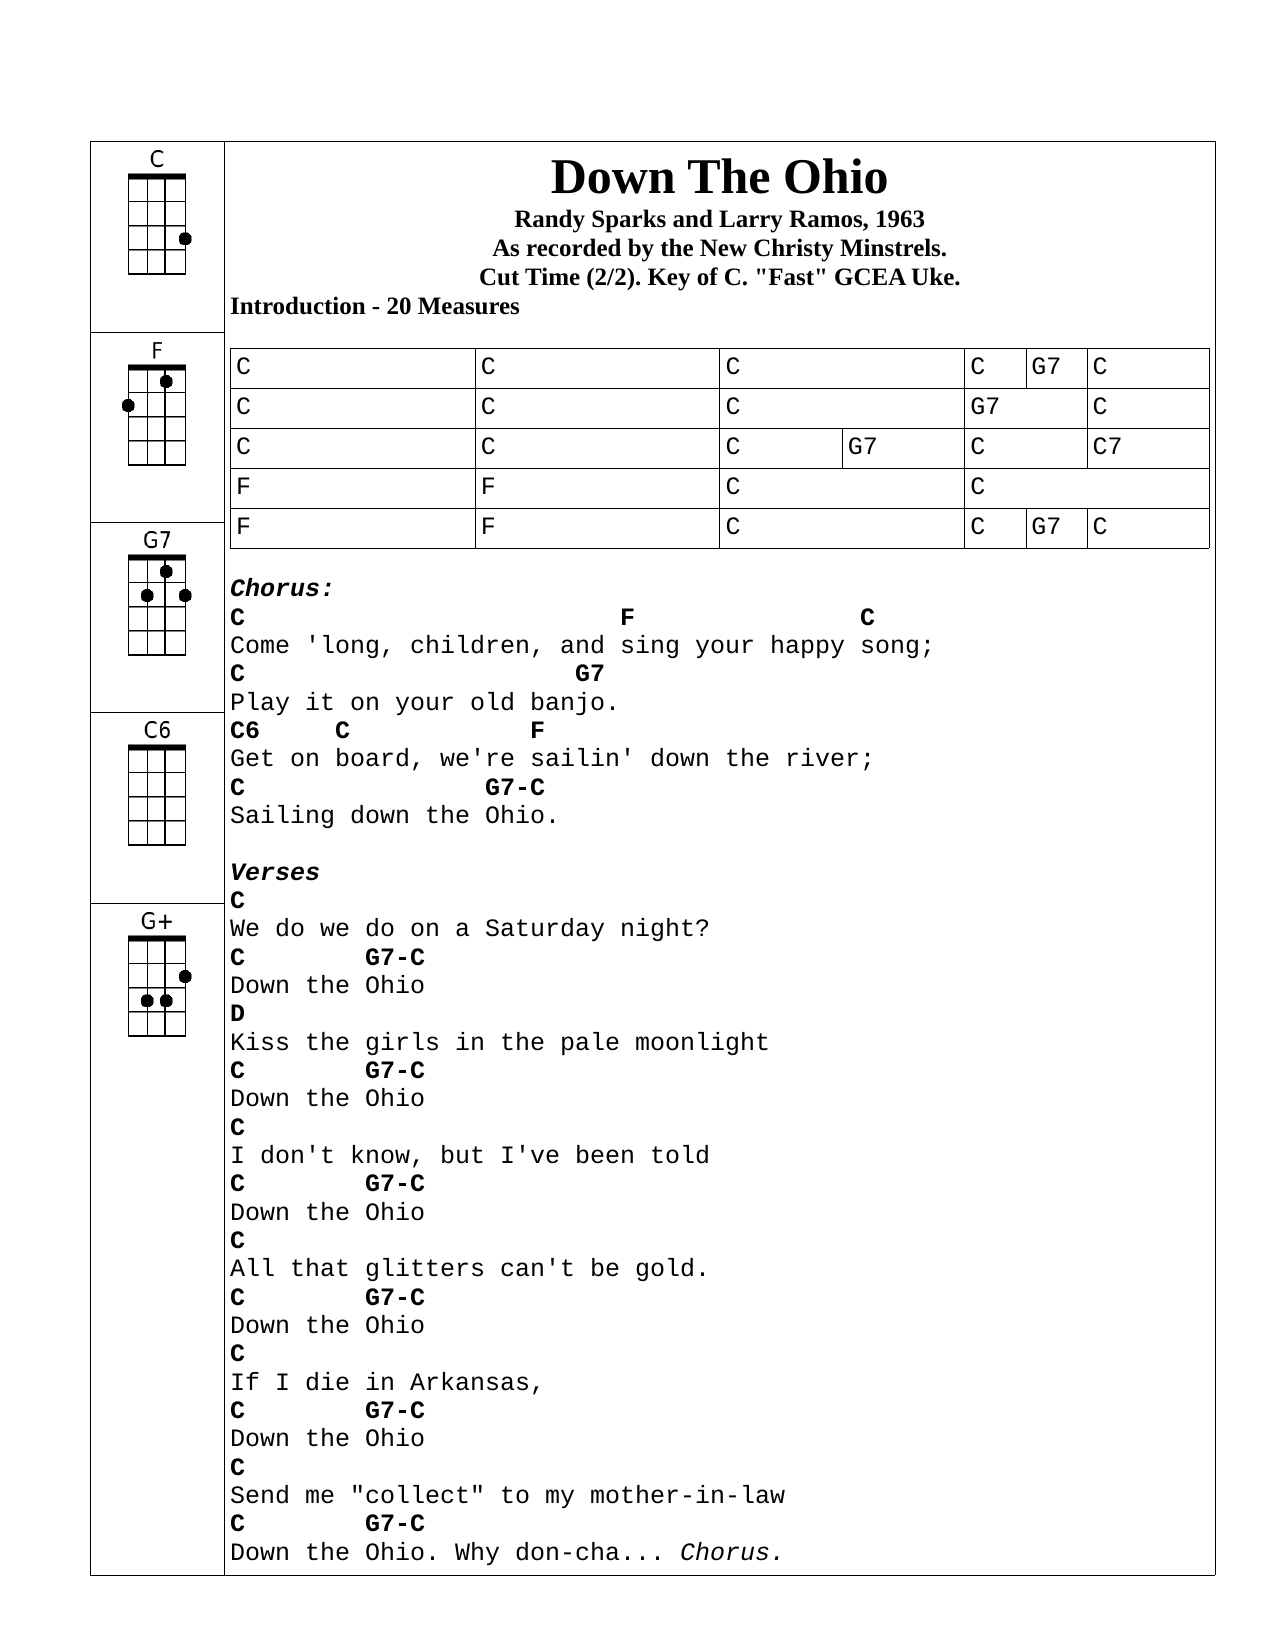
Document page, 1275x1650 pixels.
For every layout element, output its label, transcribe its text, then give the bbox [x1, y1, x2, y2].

table_header C [476, 349, 719, 388]
table_header Down The Ohio Randy Sparks and Larry Ramos, 1963 As recorded by the New Christy Minstrels. Cut Time (2/2). Key of C. "Fast" GCEA Uke. Introduction - 20 Measures Chorus: C F C Come 'long, children, and sing your happy song; C G7 Play it on your old banjo. C6 C F Get on board, we're sailin' down the river; C G7-C Sailing down the Ohio. Verses C We do we do on a Saturday night? C G7-C Down the Ohio D Kiss the girls in the pale moonlight C G7-C Down the Ohio C I don't know, but I've been told C G7-C Down the Ohio C All that glitters can't be gold. C G7-C Down the Ohio C If I die in Arkansas, C G7-C Down the Ohio C Send me "collect" to my mother-in-law C G7-C Down the Ohio. Why don-cha... Chorus. [Chorus] C Dance little Liza dance, dance little Liza dance; C Dance all night in the pale moonlight C G7 C And we'll all go home in the morning. F Hi, ho, and away we go, C Sailin' down the river, on the Ohio F Hi, ho, and away we go, C G7-C Sailin' down the river, on the Ohio. F Hi, ho, and away we go, C Sailin' down the river, on the Ohio F Hi, ho, and away we go, C G7-C Sailin' down the river, on the Ohio. [225, 142, 1215, 1575]
table_cell [91, 338, 100, 487]
table_cell [91, 333, 224, 337]
table_cell F [476, 509, 719, 547]
table_cell C7 [1088, 429, 1209, 468]
table_cell F [231, 469, 475, 507]
picture [100, 337, 214, 488]
table_cell [91, 488, 224, 522]
table_cell C [965, 509, 1026, 547]
table_cell C [720, 389, 964, 428]
table_cell C [231, 429, 475, 468]
table_cell C [1088, 509, 1209, 547]
table_cell G7 [965, 389, 1087, 428]
table_cell [91, 523, 224, 712]
table_cell C [720, 429, 842, 468]
table_header C [965, 349, 1026, 388]
table_cell C [476, 389, 719, 428]
picture [100, 718, 214, 868]
table_cell [91, 713, 224, 902]
table_cell C [1088, 389, 1209, 428]
picture [100, 527, 214, 678]
table_cell C [965, 429, 1087, 468]
table_cell [214, 338, 224, 487]
table_cell [91, 904, 224, 1575]
table_cell G7 [843, 429, 964, 468]
table_header C [720, 349, 964, 388]
table_cell C [720, 469, 964, 507]
table_cell C [965, 469, 1209, 507]
table_cell C [231, 389, 475, 428]
table_cell C [720, 509, 964, 547]
table_cell F [231, 509, 475, 547]
table_header C [231, 349, 475, 388]
table_cell G7 [1027, 509, 1087, 547]
picture [100, 908, 214, 1059]
table_header [91, 142, 224, 332]
table_cell F [476, 469, 719, 507]
table_header G7 [1027, 349, 1087, 388]
table_cell C [476, 429, 719, 468]
table_header C [1088, 349, 1209, 388]
picture [100, 147, 214, 297]
